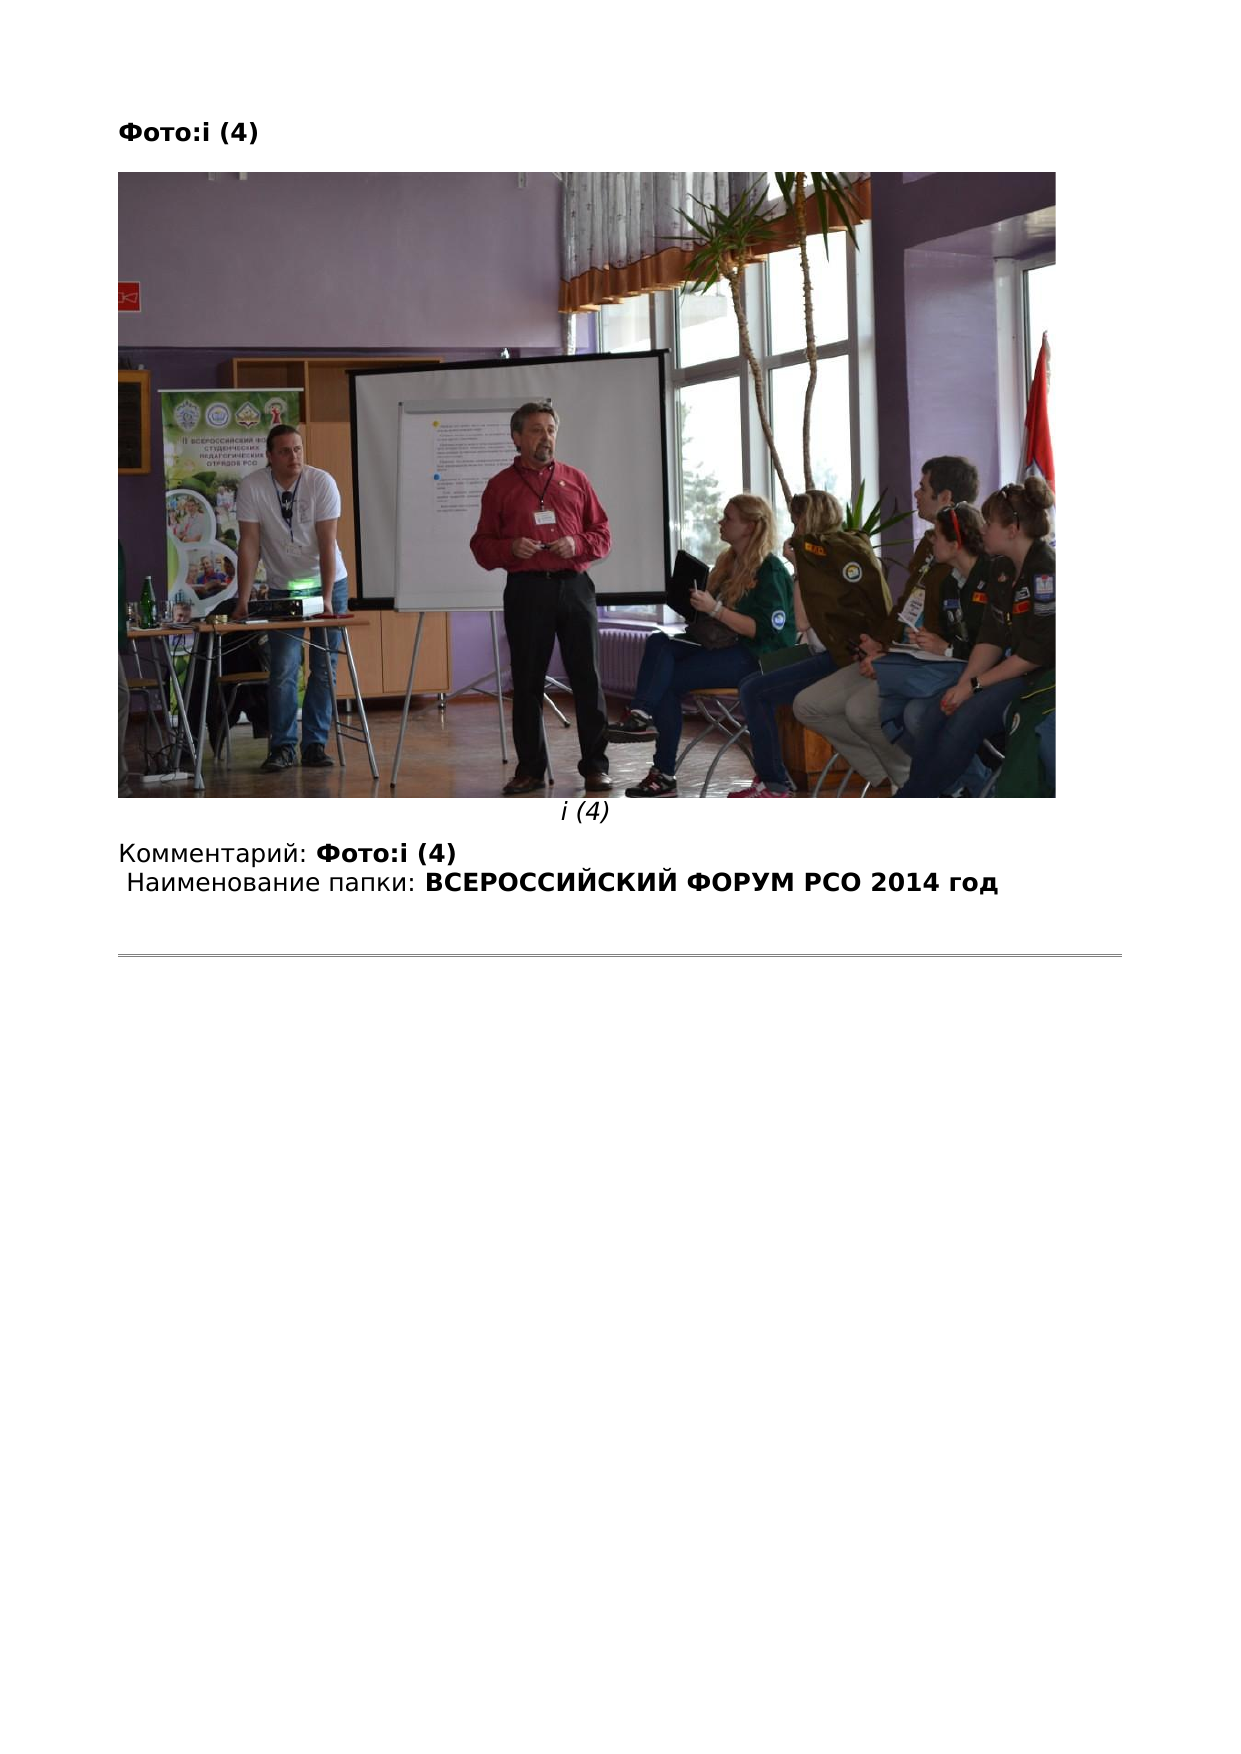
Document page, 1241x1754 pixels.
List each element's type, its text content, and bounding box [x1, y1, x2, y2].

subtitle Фото:i (4) [118, 118, 1122, 147]
text i (4) [118, 798, 1056, 827]
text Комментарий: Фото:i (4) Наименование папки: ВСЕРОССИЙСКИЙ ФОРУМ РСО 2014 год [118, 839, 1122, 927]
picture [118, 172, 1056, 798]
